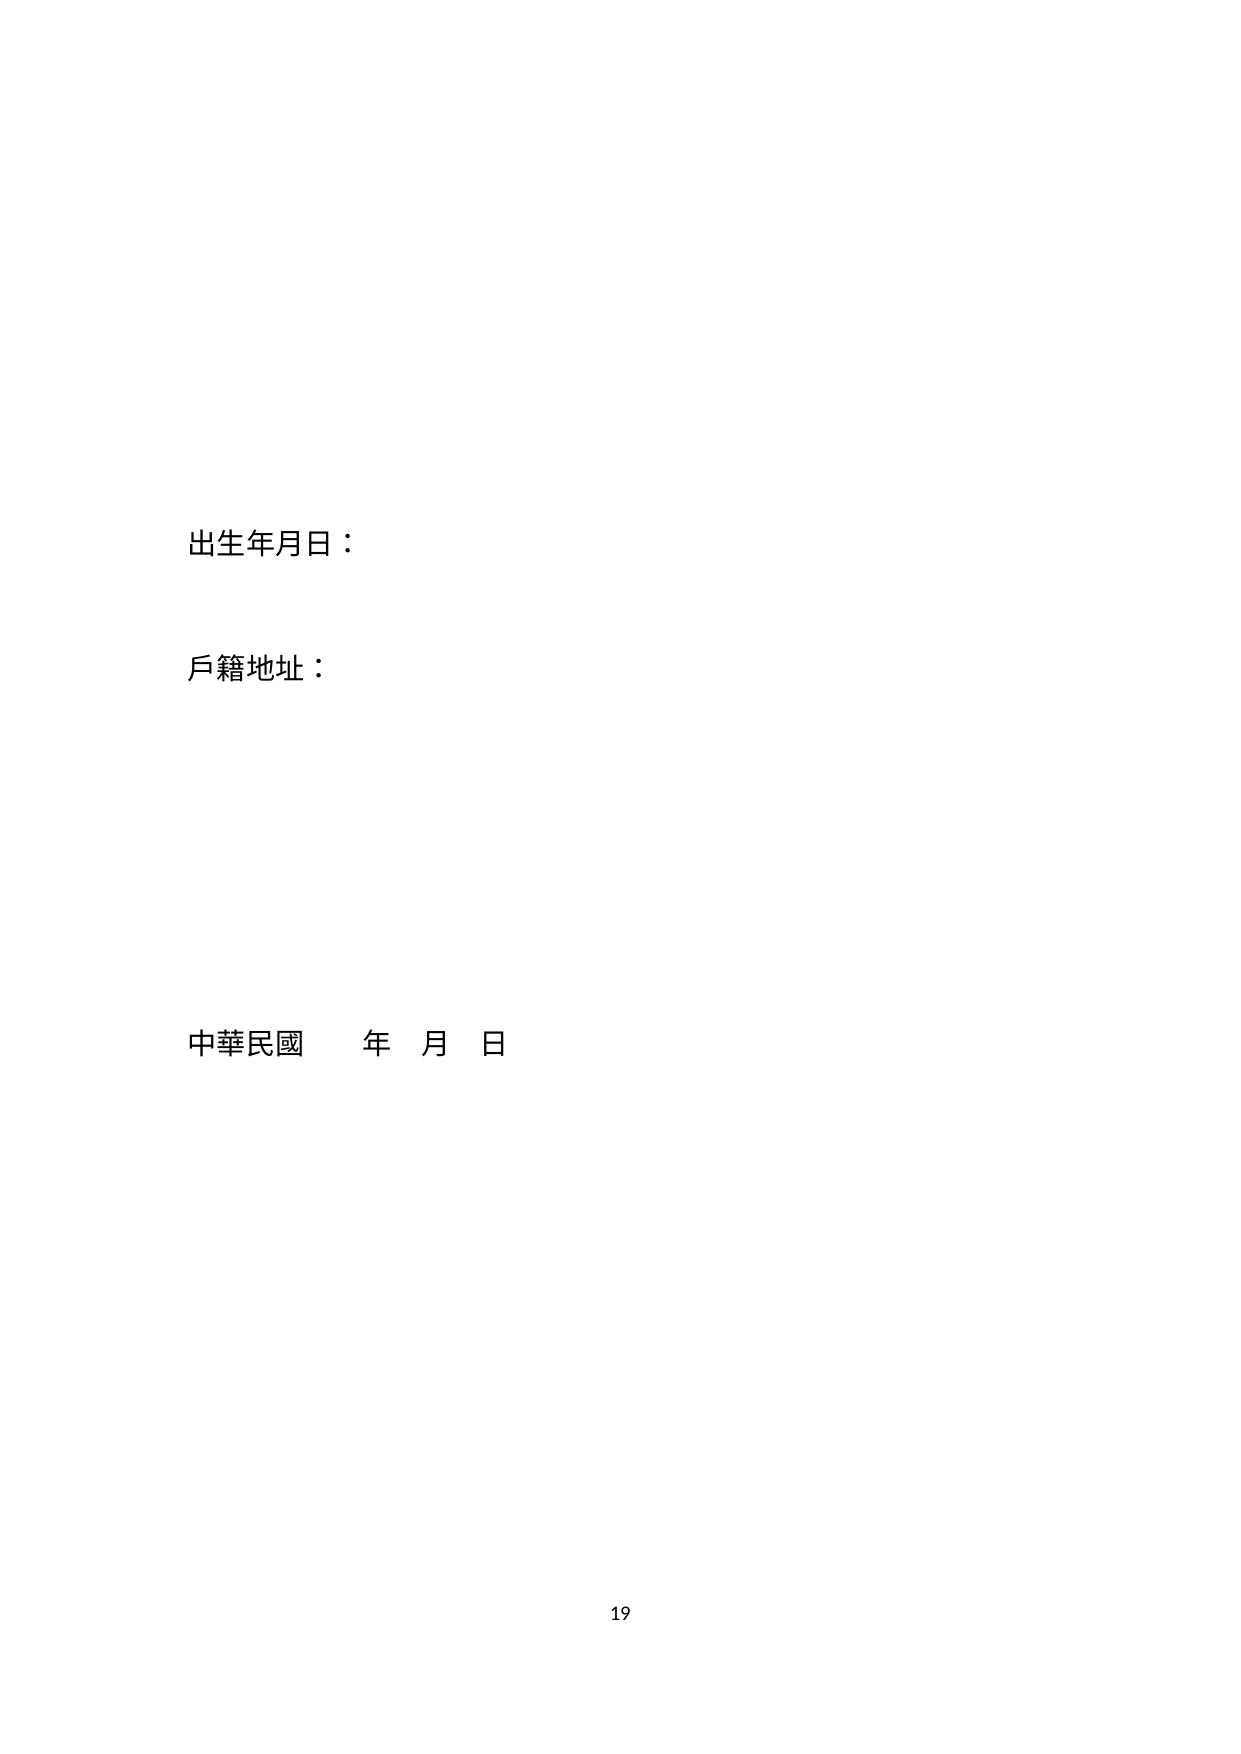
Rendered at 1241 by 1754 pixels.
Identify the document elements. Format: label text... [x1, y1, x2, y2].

text 出生年月日： [187, 500, 1053, 563]
text 戶籍地址： [187, 625, 1053, 688]
text 中華民國 年 月 日 [187, 1000, 1053, 1063]
